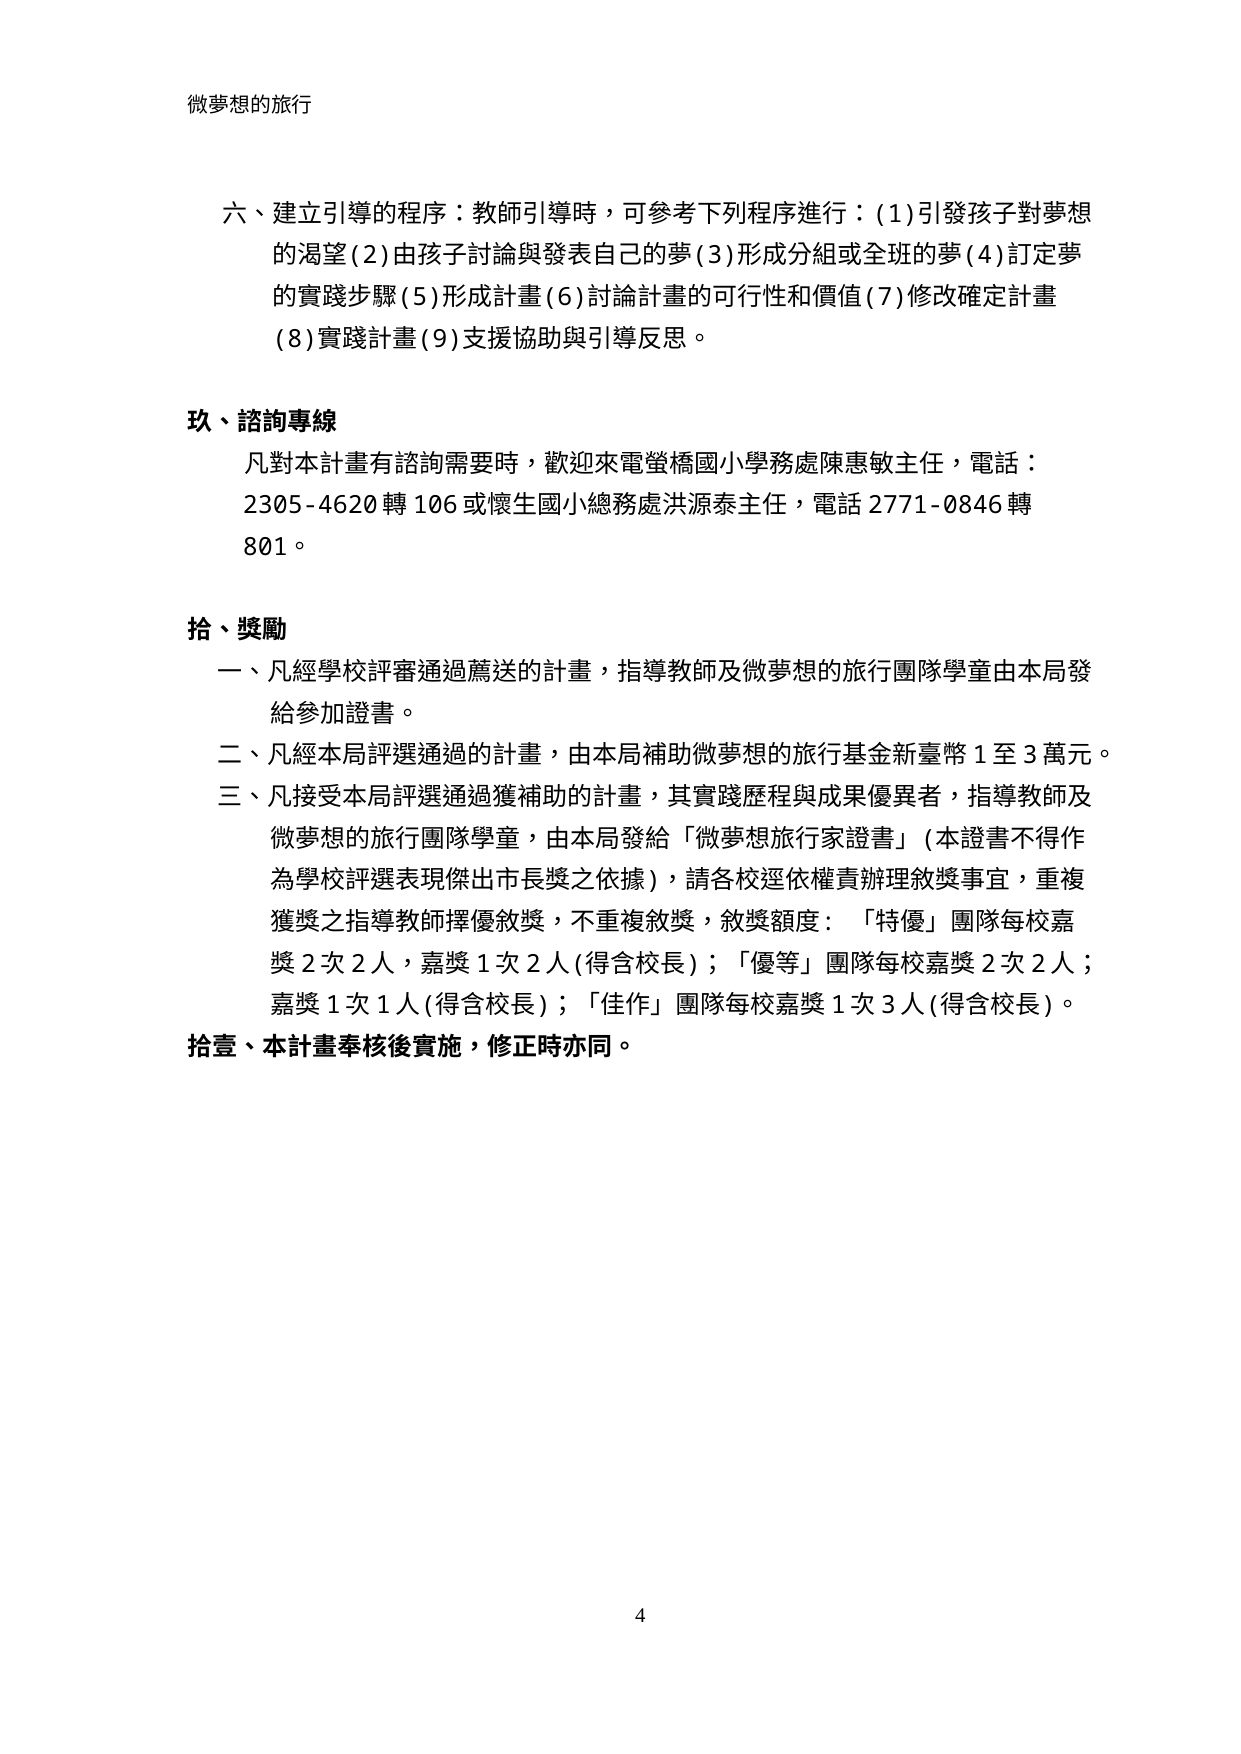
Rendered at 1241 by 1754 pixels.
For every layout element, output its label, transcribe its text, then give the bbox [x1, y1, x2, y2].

text 凡對本計畫有諮詢需要時，歡迎來電螢橋國小學務處陳惠敏主任，電話：2305-4620轉106或懷生國小總務處洪源泰主任，電話2771-0846轉801。 [243, 439, 1093, 564]
text 六、建立引導的程序：教師引導時，可參考下列程序進行：(1)引發孩子對夢想的渴望(2)由孩子討論與發表自己的夢(3)形成分組或全班的夢(4)訂定夢的實踐步驟(5)形成計畫(6)討論計畫的可行性和價值(7)修改確定計畫(8)實踐計畫(9)支援協助與引導反思。 [222, 189, 1093, 355]
text 拾壹、本計畫奉核後實施，修正時亦同。 [187, 1022, 1093, 1064]
text 一、凡經學校評審通過薦送的計畫，指導教師及微夢想的旅行團隊學童由本局發給參加證書。 [217, 647, 1093, 730]
text 二、凡經本局評選通過的計畫，由本局補助微夢想的旅行基金新臺幣1至3萬元。 [217, 730, 1093, 772]
text 拾、獎勵 [187, 605, 1093, 647]
text 玖、諮詢專線 [187, 397, 1093, 439]
text 三、凡接受本局評選通過獲補助的計畫，其實踐歷程與成果優異者，指導教師及微夢想的旅行團隊學童，由本局發給「微夢想旅行家證書」(本證書不得作為學校評選表現傑出市長獎之依據)，請各校逕依權責辦理敘獎事宜，重複獲獎之指導教師擇優敘獎，不重複敘獎，敘獎額度: 「特優」團隊每校嘉獎2次2人，嘉獎1次2人(得含校長)；「優等」團隊每校嘉獎2次2人；嘉獎1次1人(得含校長)；「佳作」團隊每校嘉獎1次3人(得含校長)。 [217, 772, 1093, 1022]
